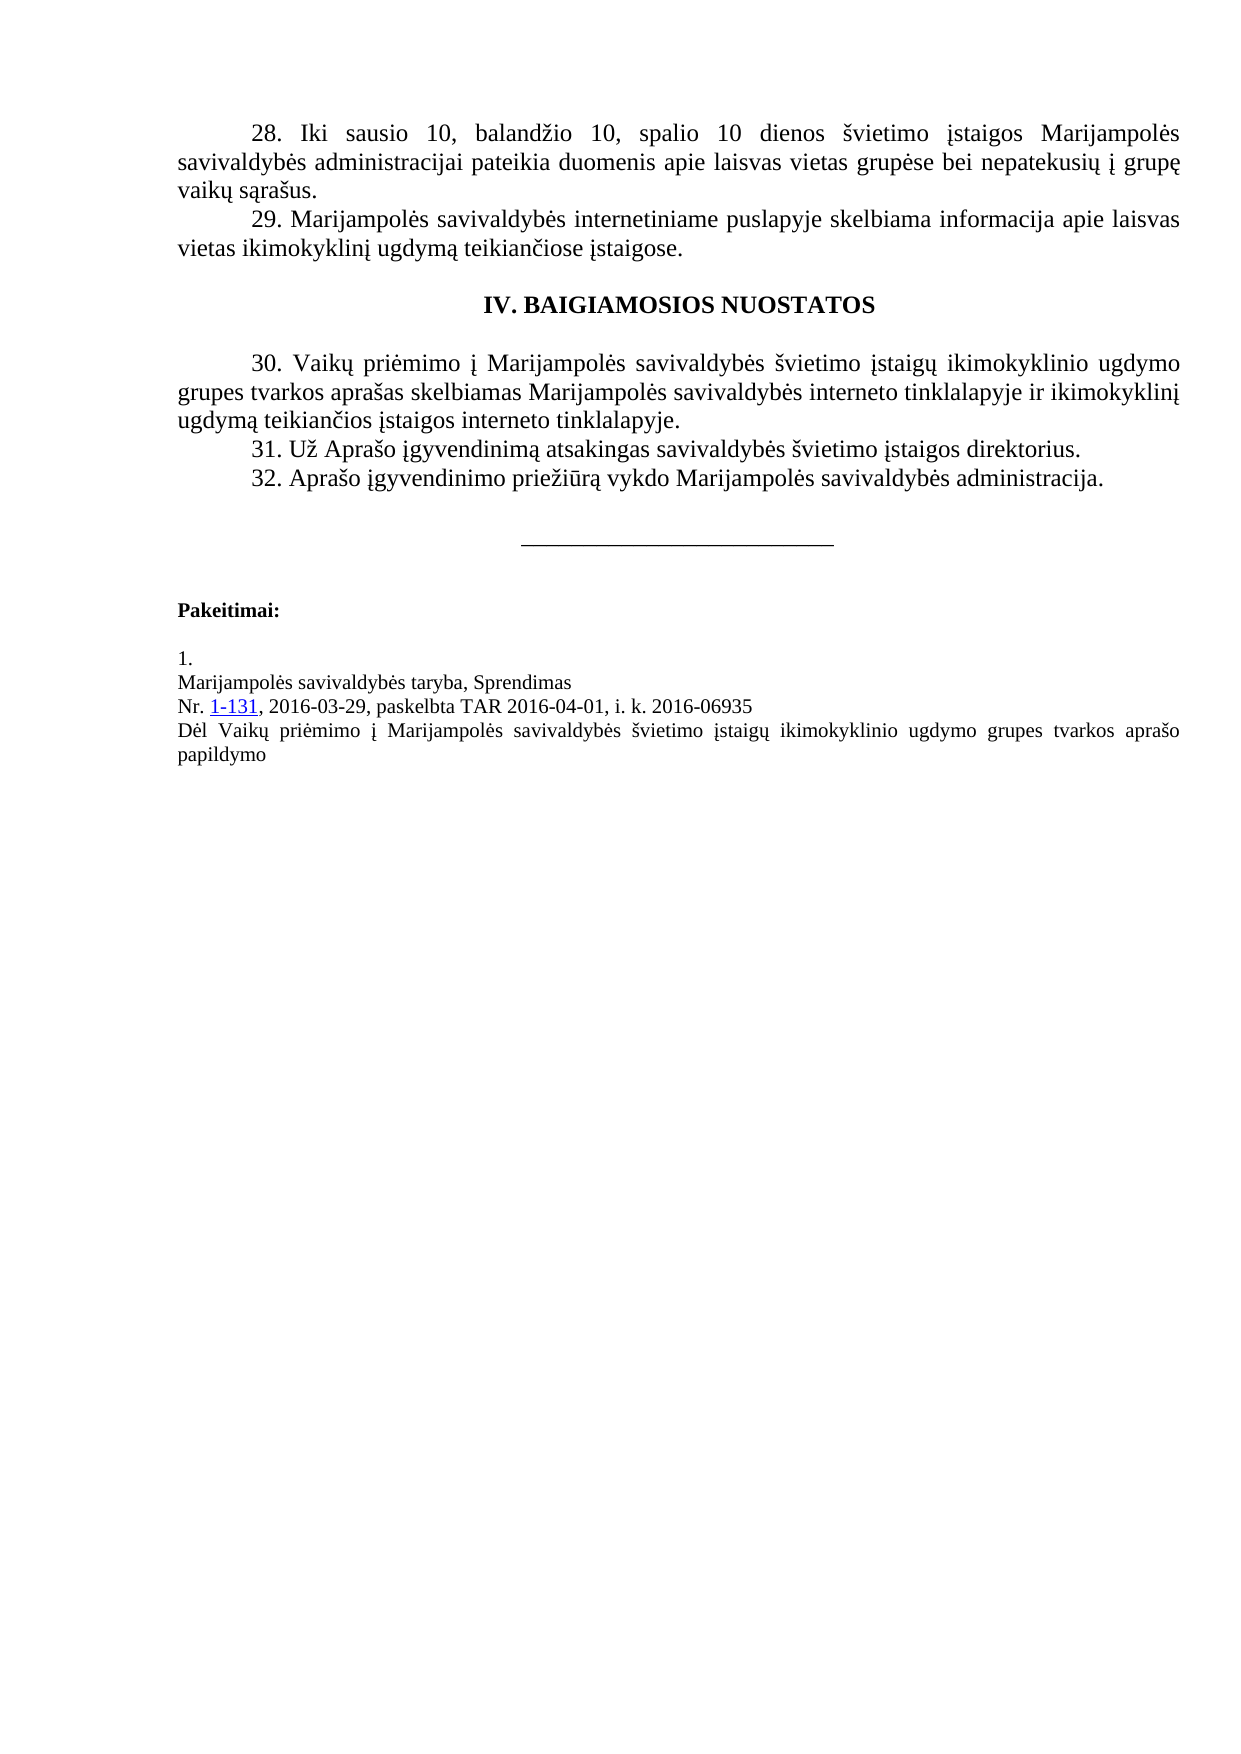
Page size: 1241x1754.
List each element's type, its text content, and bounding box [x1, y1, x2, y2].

text 30. Vaikų priėmimo į Marijampolės savivaldybės švietimo įstaigų ikimokyklinio ugdymo grupes tvarkos aprašas skelbiamas Marijampolės savivaldybės interneto tinklalapyje ir ikimokyklinį ugdymą teikiančios įstaigos interneto tinklalapyje. [177, 348, 1181, 434]
text 1. [177, 646, 1181, 670]
text Marijampolės savivaldybės taryba, Sprendimas [177, 670, 1181, 694]
text IV. BAIGIAMOSIOS NUOSTATOS [177, 291, 1181, 319]
text Pakeitimai: [177, 597, 1181, 622]
text Nr. 1-131, 2016-03-29, paskelbta TAR 2016-04-01, i. k. 2016-06935 [177, 694, 1181, 718]
text 29. Marijampolės savivaldybės internetiniame puslapyje skelbiama informacija apie laisvas vietas ikimokyklinį ugdymą teikiančiose įstaigose. [177, 204, 1181, 262]
text 28. Iki sausio 10, balandžio 10, spalio 10 dienos švietimo įstaigos Marijampolės savivaldybės administracijai pateikia duomenis apie laisvas vietas grupėse bei nepatekusių į grupę vaikų sąrašus. [177, 118, 1181, 204]
text _________________________ [173, 521, 1181, 549]
text 32. Aprašo įgyvendinimo priežiūrą vykdo Marijampolės savivaldybės administracija. [177, 463, 1181, 492]
text 31. Už Aprašo įgyvendinimą atsakingas savivaldybės švietimo įstaigos direktorius. [177, 434, 1181, 463]
text Dėl Vaikų priėmimo į Marijampolės savivaldybės švietimo įstaigų ikimokyklinio ugdymo grupes tvarkos aprašo papildymo [177, 718, 1181, 766]
